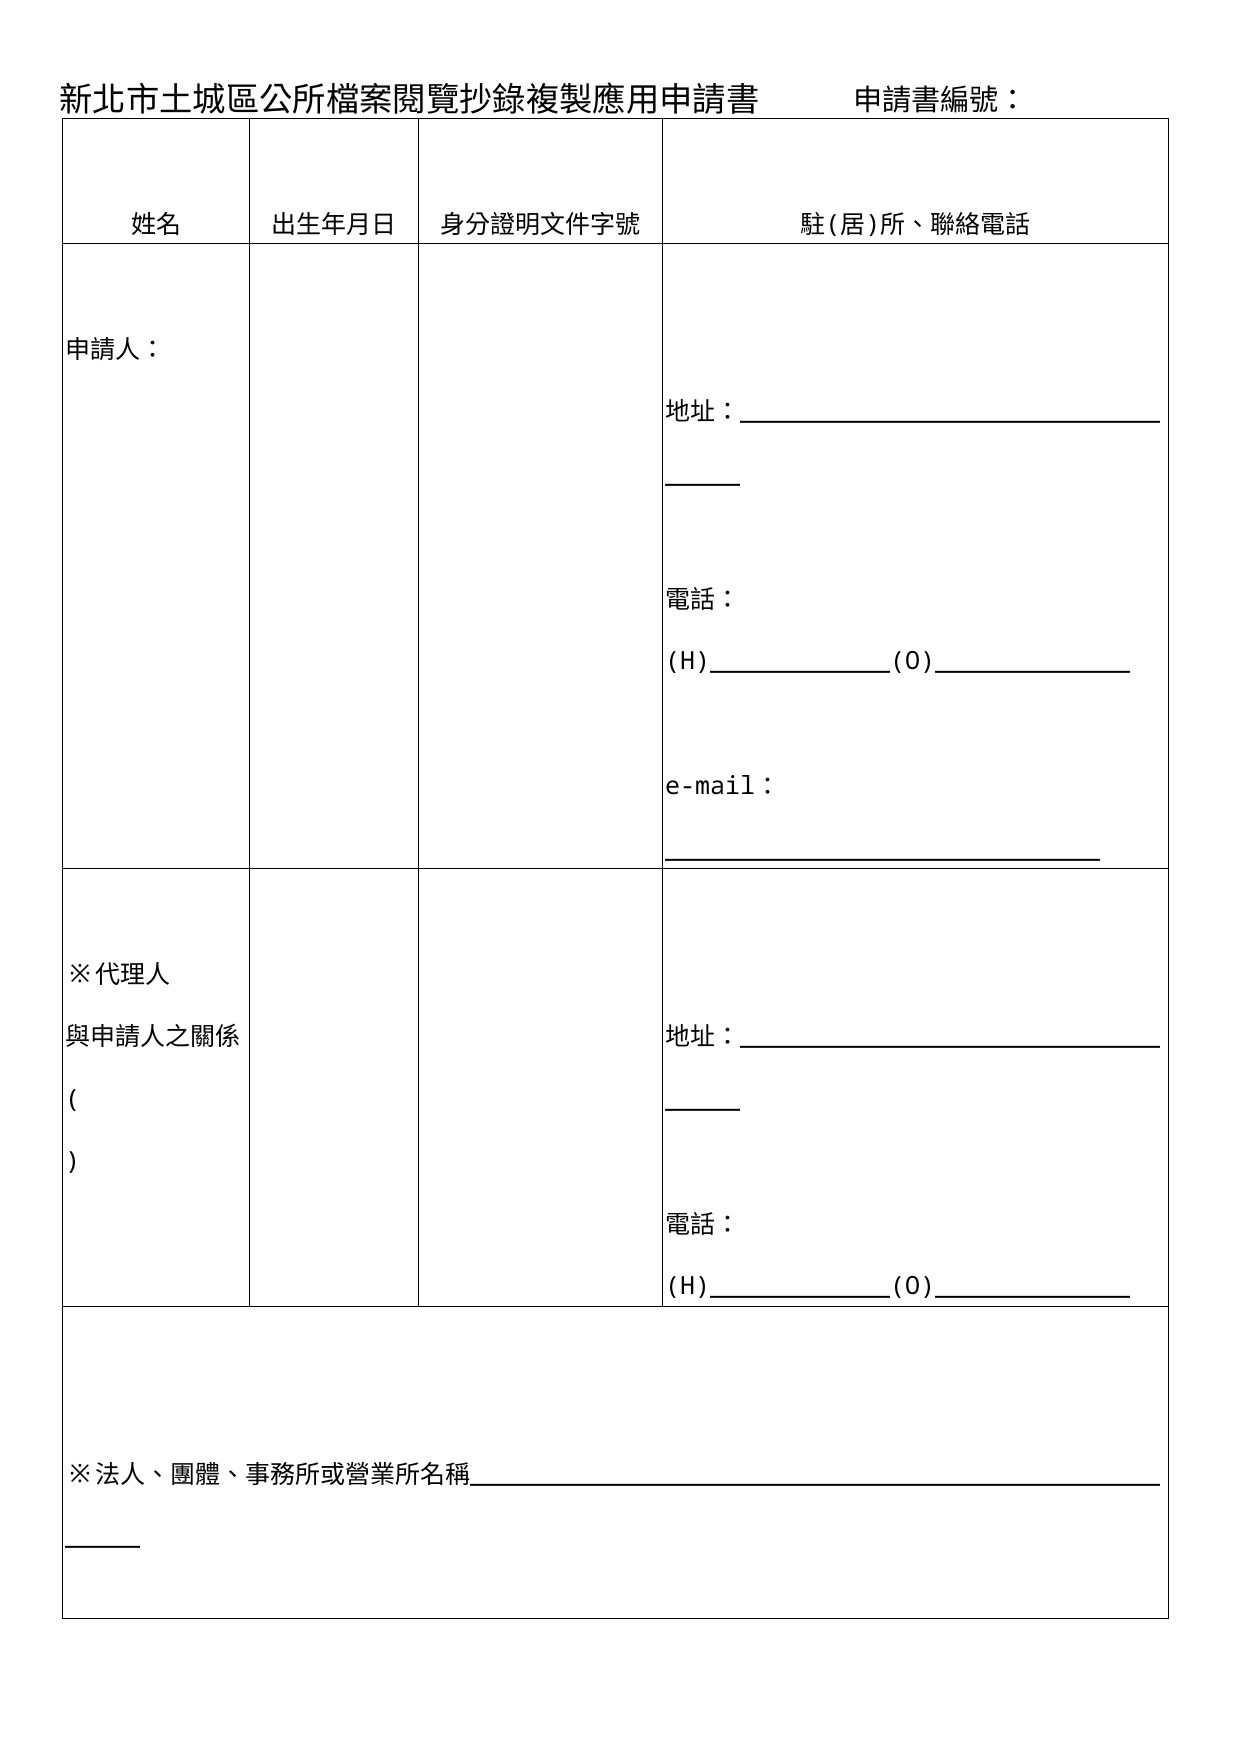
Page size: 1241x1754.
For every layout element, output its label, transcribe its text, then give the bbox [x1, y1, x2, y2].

table_cell [419, 244, 662, 868]
table_cell [419, 869, 662, 1306]
table_cell 申請人： [63, 244, 249, 868]
table_cell 地址：_________________________________ 電話：(H)____________(O)_____________ [663, 869, 1168, 1306]
table_header 身分證明文件字號 [419, 119, 662, 243]
table_cell 地址：_________________________________ 電話：(H)____________(O)_____________ e-mail：_____________________________ [663, 244, 1168, 868]
table_cell [250, 244, 418, 868]
table_header 駐(居)所、聯絡電話 [663, 119, 1168, 243]
table_header 姓名 [63, 119, 249, 243]
table_header 出生年月日 [250, 119, 418, 243]
table_cell ※代理人 與申請人之關係 ( ) [63, 869, 249, 1306]
table_cell ※法人、團體、事務所或營業所名稱___________________________________________________ [63, 1307, 1168, 1618]
text 新北市土城區公所檔案閱覽抄錄複製應用申請書 申請書編號： [59, 56, 1181, 118]
table_cell [250, 869, 418, 1306]
